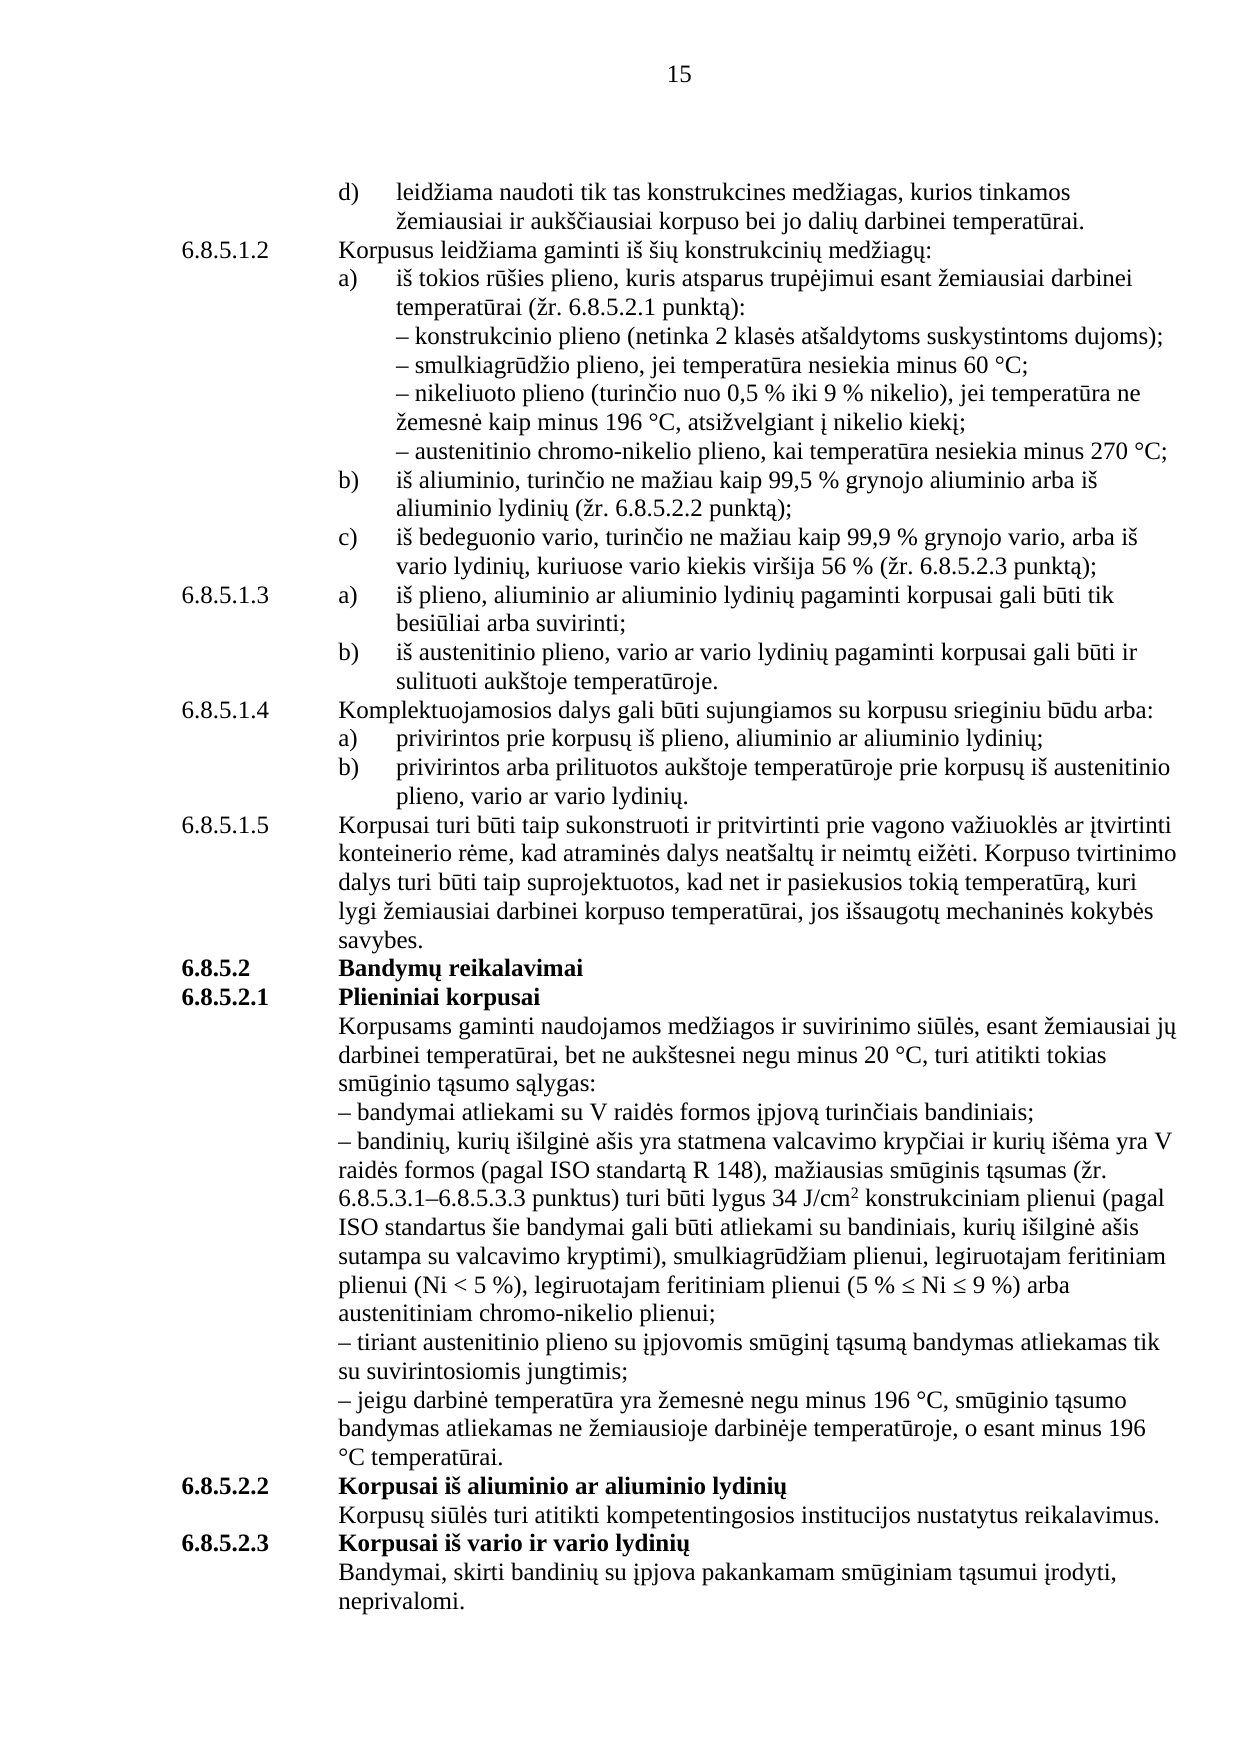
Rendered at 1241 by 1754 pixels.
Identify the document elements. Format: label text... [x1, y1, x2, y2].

table_cell [387, 350, 392, 378]
table_cell [177, 1557, 334, 1615]
table_cell [177, 724, 181, 752]
table_cell [387, 436, 392, 465]
table_cell a) [334, 580, 392, 637]
table_cell [330, 350, 334, 378]
table_cell [334, 350, 338, 378]
table_cell a) [334, 724, 338, 752]
table_cell [330, 1500, 334, 1528]
table_cell [334, 321, 338, 350]
table_cell [177, 436, 181, 465]
table_cell [177, 350, 181, 378]
table_cell [177, 379, 334, 436]
table_cell [177, 752, 334, 810]
table_cell [177, 1327, 334, 1385]
table_cell [177, 177, 334, 235]
table_cell 6.8.5.1.3 [177, 580, 334, 637]
table_cell [387, 321, 392, 350]
table_cell [334, 436, 338, 465]
table_cell [330, 1097, 334, 1126]
table_cell [177, 1011, 334, 1097]
table_cell c) [334, 522, 392, 580]
table_cell a) [387, 724, 392, 752]
table_cell d) [334, 177, 392, 235]
table_cell [177, 522, 334, 580]
table_cell [177, 1385, 334, 1471]
table_cell [177, 637, 334, 695]
table_cell b) [334, 465, 392, 522]
table_cell b) [334, 752, 392, 810]
table_cell 6.8.5.1.5 [177, 810, 334, 953]
table_cell [177, 1500, 181, 1528]
table_cell [177, 1097, 181, 1126]
table_cell [330, 321, 334, 350]
table_cell [177, 1126, 334, 1327]
table_cell [330, 436, 334, 465]
table_cell [334, 379, 392, 436]
table_cell [177, 264, 334, 321]
table_cell a) [334, 264, 392, 321]
table_cell b) [334, 637, 392, 695]
table_cell [177, 321, 181, 350]
table_cell [177, 465, 334, 522]
table_cell [330, 724, 334, 752]
